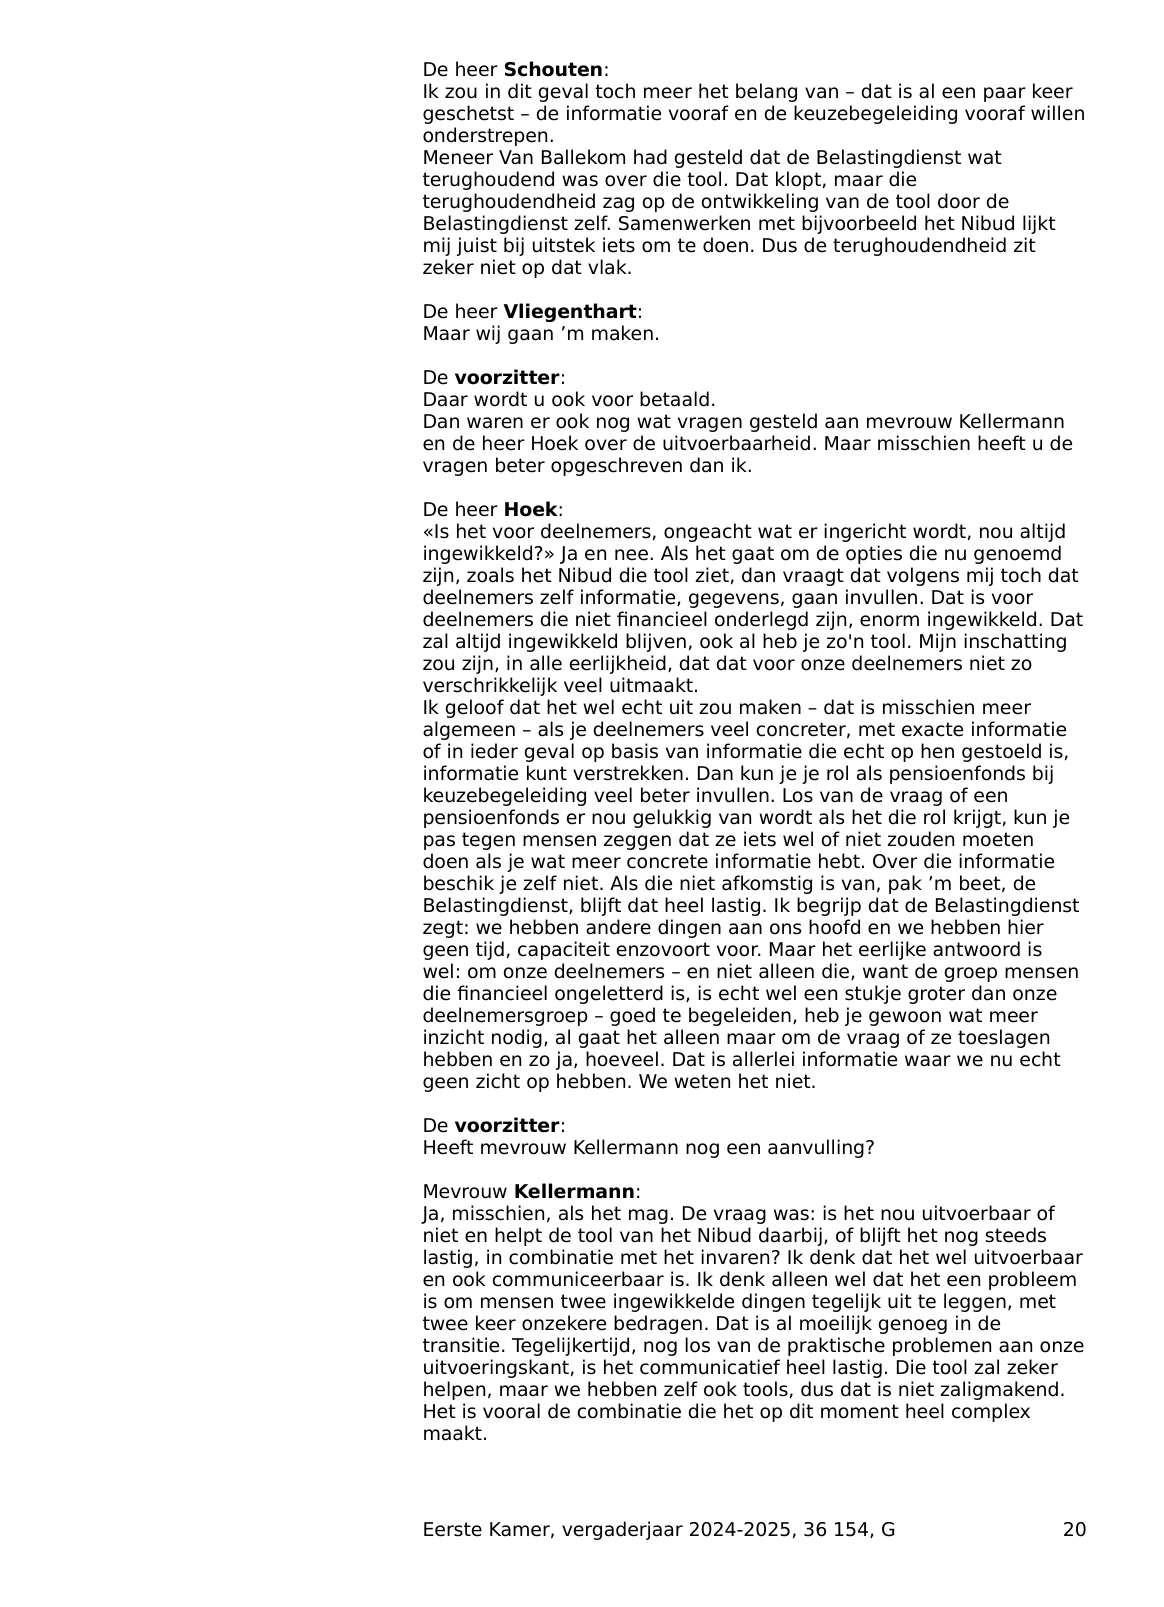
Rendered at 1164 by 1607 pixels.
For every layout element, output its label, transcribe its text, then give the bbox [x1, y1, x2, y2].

text Ja, misschien, als het mag. De vraag was: is het nou uitvoerbaar of niet en helpt de tool van het Nibud daarbij, of blijft het nog steeds lastig, in combinatie met het invaren? Ik denk dat het wel uitvoerbaar en ook communiceerbaar is. Ik denk alleen wel dat het een probleem is om mensen twee ingewikkelde dingen tegelijk uit te leggen, met twee keer onzekere bedragen. Dat is al moeilijk genoeg in de transitie. Tegelijkertijd, nog los van de praktische problemen aan onze uitvoeringskant, is het communicatief heel lastig. Die tool zal zeker helpen, maar we hebben zelf ook tools, dus dat is niet zaligmakend. Het is vooral de combinatie die het op dit moment heel complex maakt. [422, 1203, 1087, 1445]
text De heer Hoek: [422, 499, 1087, 521]
text «Is het voor deelnemers, ongeacht wat er ingericht wordt, nou altijd ingewikkeld?» Ja en nee. Als het gaat om de opties die nu genoemd zijn, zoals het Nibud die tool ziet, dan vraagt dat volgens mij toch dat deelnemers zelf informatie, gegevens, gaan invullen. Dat is voor deelnemers die niet financieel onderlegd zijn, enorm ingewikkeld. Dat zal altijd ingewikkeld blijven, ook al heb je zo'n tool. Mijn inschatting zou zijn, in alle eerlijkheid, dat dat voor onze deelnemers niet zo verschrikkelijk veel uitmaakt. [422, 521, 1087, 697]
text Ik geloof dat het wel echt uit zou maken – dat is misschien meer algemeen – als je deelnemers veel concreter, met exacte informatie of in ieder geval op basis van informatie die echt op hen gestoeld is, informatie kunt verstrekken. Dan kun je je rol als pensioenfonds bij keuzebegeleiding veel beter invullen. Los van de vraag of een pensioenfonds er nou gelukkig van wordt als het die rol krijgt, kun je pas tegen mensen zeggen dat ze iets wel of niet zouden moeten doen als je wat meer concrete informatie hebt. Over die informatie beschik je zelf niet. Als die niet afkomstig is van, pak ’m beet, de Belastingdienst, blijft dat heel lastig. Ik begrijp dat de Belastingdienst zegt: we hebben andere dingen aan ons hoofd en we hebben hier geen tijd, capaciteit enzovoort voor. Maar het eerlijke antwoord is wel: om onze deelnemers – en niet alleen die, want de groep mensen die financieel ongeletterd is, is echt wel een stukje groter dan onze deelnemersgroep – goed te begeleiden, heb je gewoon wat meer inzicht nodig, al gaat het alleen maar om de vraag of ze toeslagen hebben en zo ja, hoeveel. Dat is allerlei informatie waar we nu echt geen zicht op hebben. We weten het niet. [422, 697, 1087, 1093]
text Heeft mevrouw Kellermann nog een aanvulling? [422, 1137, 1087, 1159]
text Daar wordt u ook voor betaald. [422, 389, 1087, 411]
text De voorzitter: [422, 1115, 1087, 1137]
text Dan waren er ook nog wat vragen gesteld aan mevrouw Kellermann en de heer Hoek over de uitvoerbaarheid. Maar misschien heeft u de vragen beter opgeschreven dan ik. [422, 411, 1087, 477]
text Mevrouw Kellermann: [422, 1181, 1087, 1203]
text De heer Vliegenthart: [422, 301, 1087, 323]
text De voorzitter: [422, 367, 1087, 389]
text Meneer Van Ballekom had gesteld dat de Belastingdienst wat terughoudend was over die tool. Dat klopt, maar die terughoudendheid zag op de ontwikkeling van de tool door de Belastingdienst zelf. Samenwerken met bijvoorbeeld het Nibud lijkt mij juist bij uitstek iets om te doen. Dus de terughoudendheid zit zeker niet op dat vlak. [422, 147, 1087, 279]
text Maar wij gaan ’m maken. [422, 323, 1087, 345]
text Ik zou in dit geval toch meer het belang van – dat is al een paar keer geschetst – de informatie vooraf en de keuzebegeleiding vooraf willen onderstrepen. [422, 81, 1087, 147]
text De heer Schouten: [422, 59, 1087, 81]
